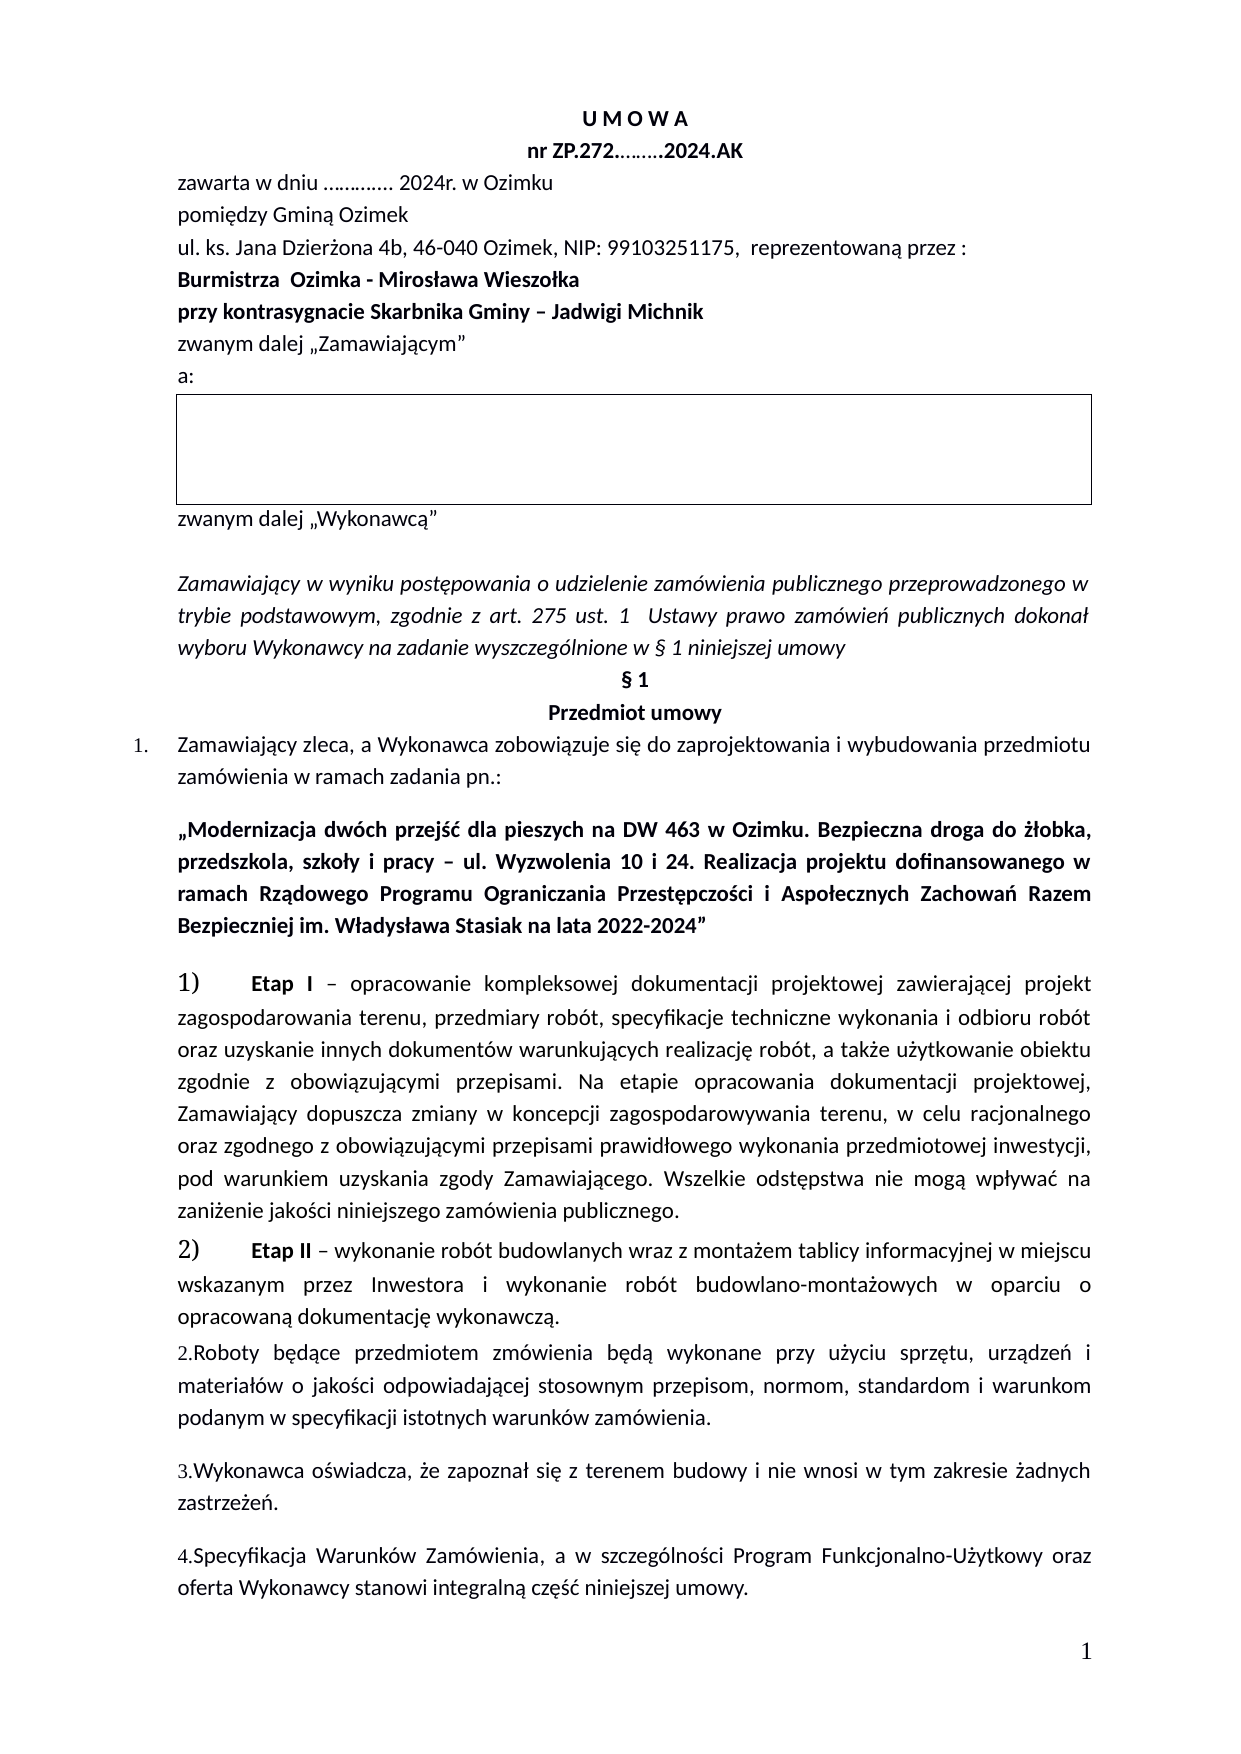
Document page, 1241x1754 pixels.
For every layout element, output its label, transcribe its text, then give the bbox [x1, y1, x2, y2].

text U M O W A [177, 104, 1092, 132]
text Przedmiot umowy [177, 698, 1092, 726]
list Specyfikacja Warunków Zamówienia, a w szczególności Program Funkcjonalno-Użytkowy oraz oferta Wykonawcy stanowi integralną część niniejszej umowy. [177, 1541, 1092, 1601]
list Zamawiający zleca, a Wykonawca zobowiązuje się do zaprojektowania i wybudowania przedmiotu zamówienia w ramach zadania pn.: [133, 730, 1092, 790]
list Etap II – wykonanie robót budowlanych wraz z montażem tablicy informacyjnej w miejscu wskazanym przez Inwestora i wykonanie robót budowlano-montażowych w oparciu o opracowaną dokumentację wykonawczą. [177, 1232, 1092, 1331]
text zwanym dalej „Zamawiającym” [177, 329, 1092, 357]
list Wykonawca oświadcza, że zapoznał się z terenem budowy i nie wnosi w tym zakresie żadnych zastrzeżeń. [177, 1456, 1092, 1516]
table_header [177, 395, 1091, 503]
text ul. ks. Jana Dzierżona 4b, 46-040 Ozimek, NIP: 99103251175, reprezentowaną przez : [177, 233, 1092, 261]
text zwanym dalej „Wykonawcą” [177, 505, 1092, 533]
text przy kontrasygnacie Skarbnika Gminy – Jadwigi Michnik [177, 297, 1092, 325]
list Etap I – opracowanie kompleksowej dokumentacji projektowej zawierającej projekt zagospodarowania terenu, przedmiary robót, specyfikacje techniczne wykonania i odbioru robót oraz uzyskanie innych dokumentów warunkujących realizację robót, a także użytkowanie obiektu zgodnie z obowiązującymi przepisami. Na etapie opracowania dokumentacji projektowej, Zamawiający dopuszcza zmiany w koncepcji zagospodarowywania terenu, w celu racjonalnego oraz zgodnego z obowiązującymi przepisami prawidłowego wykonania przedmiotowej inwestycji, pod warunkiem uzyskania zgody Zamawiającego. Wszelkie odstępstwa nie mogą wpływać na zaniżenie jakości niniejszego zamówienia publicznego. [177, 965, 1092, 1224]
text Burmistrza Ozimka - Mirosława Wieszołka [177, 265, 1092, 293]
text zawarta w dniu ……….... 2024r. w Ozimku [177, 168, 1092, 196]
text Zamawiający w wyniku postępowania o udzielenie zamówienia publicznego przeprowadzonego w trybie podstawowym, zgodnie z art. 275 ust. 1 Ustawy prawo zamówień publicznych dokonał wyboru Wykonawcy na zadanie wyszczególnione w § 1 niniejszej umowy [177, 569, 1092, 661]
text § 1 [177, 666, 1092, 693]
text „Modernizacja dwóch przejść dla pieszych na DW 463 w Ozimku. Bezpieczna droga do żłobka, przedszkola, szkoły i pracy – ul. Wyzwolenia 10 i 24. Realizacja projektu dofinansowanego w ramach Rządowego Programu Ograniczania Przestępczości i Aspołecznych Zachowań Razem Bezpieczniej im. Władysława Stasiak na lata 2022-2024” [133, 815, 1092, 940]
text a: [177, 361, 1092, 389]
list Roboty będące przedmiotem zmówienia będą wykonane przy użyciu sprzętu, urządzeń i materiałów o jakości odpowiadającej stosownym przepisom, normom, standardom i warunkom podanym w specyfikacji istotnych warunków zamówienia. [177, 1338, 1092, 1431]
text pomiędzy Gminą Ozimek [177, 201, 1092, 228]
text nr ZP.272.……..2024.AK [177, 136, 1092, 164]
